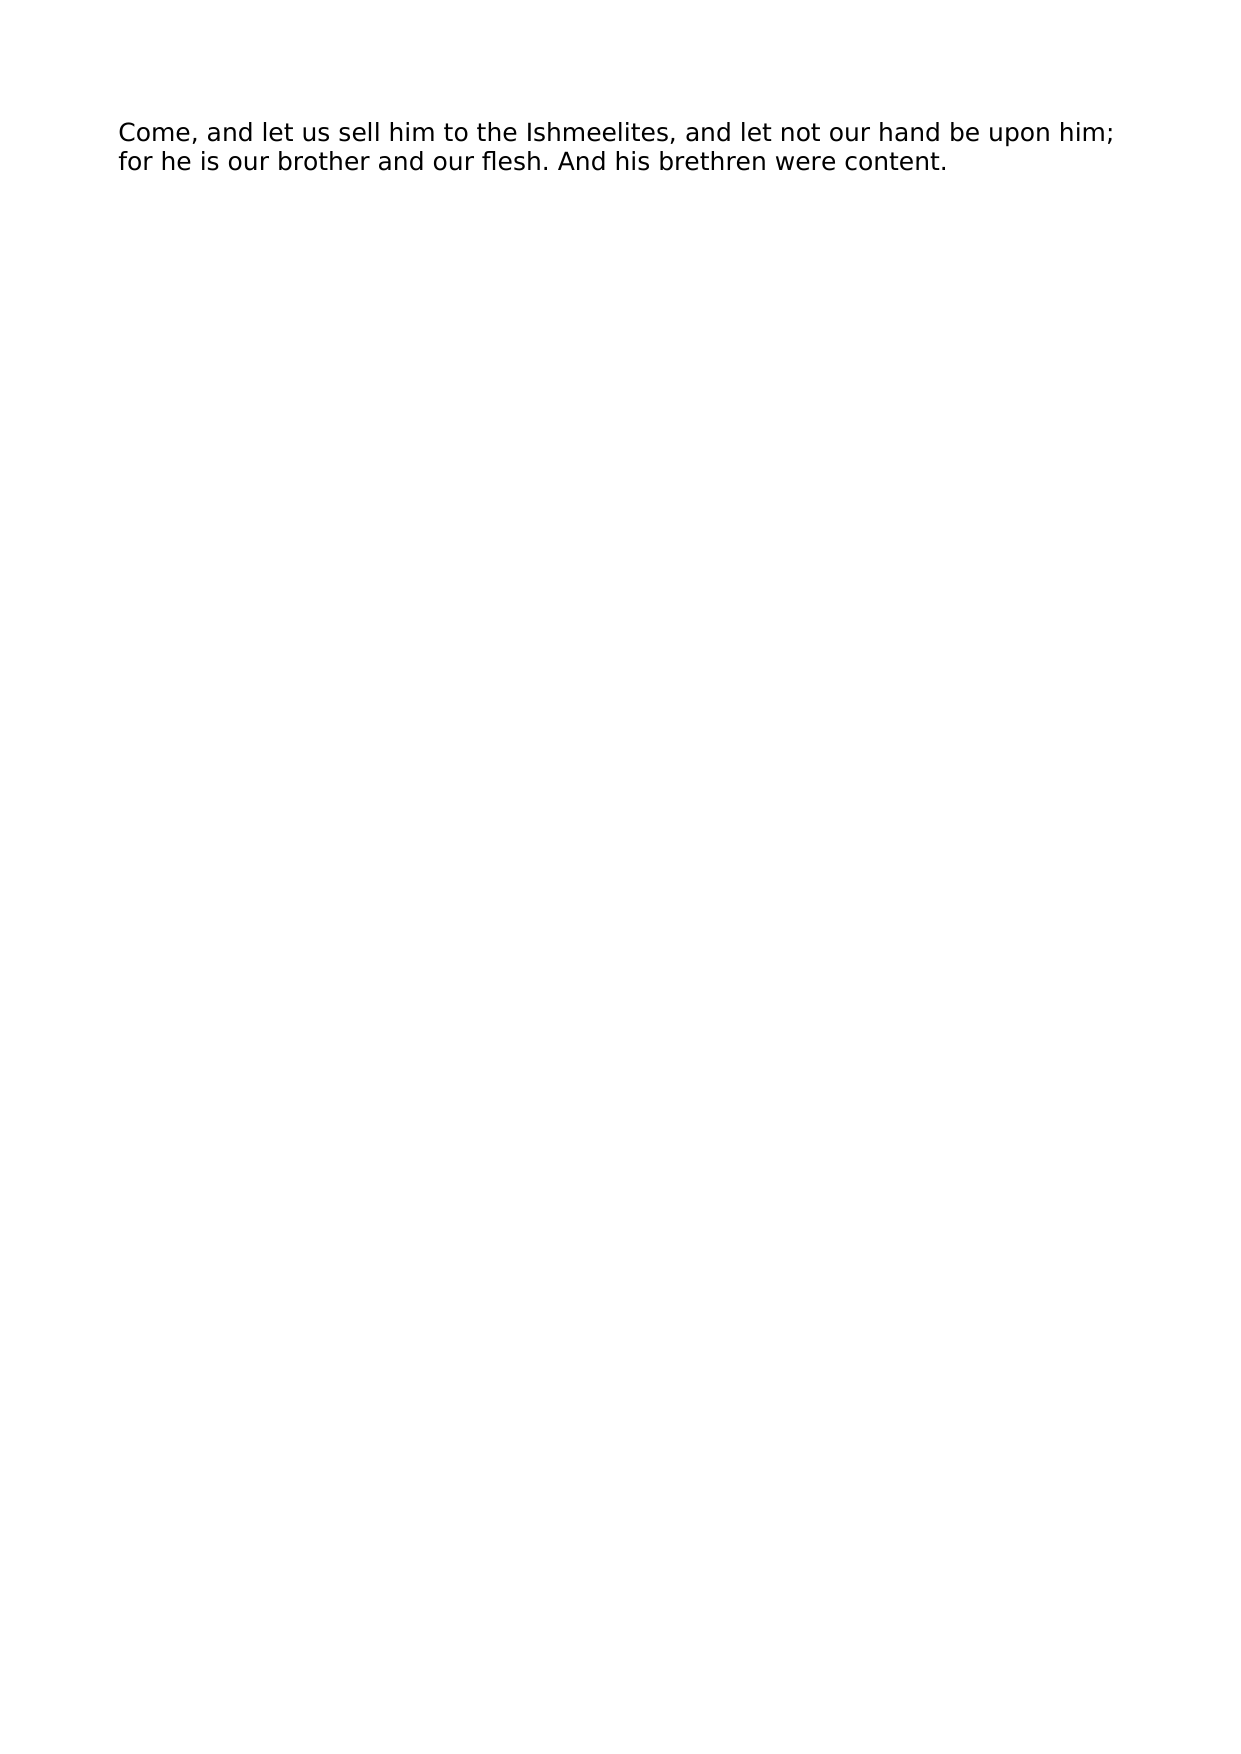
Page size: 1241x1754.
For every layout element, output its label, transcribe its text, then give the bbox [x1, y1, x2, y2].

text Come, and let us sell him to the Ishmeelites, and let not our hand be upon him; for he is our brother and our flesh. And his brethren were content. [118, 118, 1122, 176]
